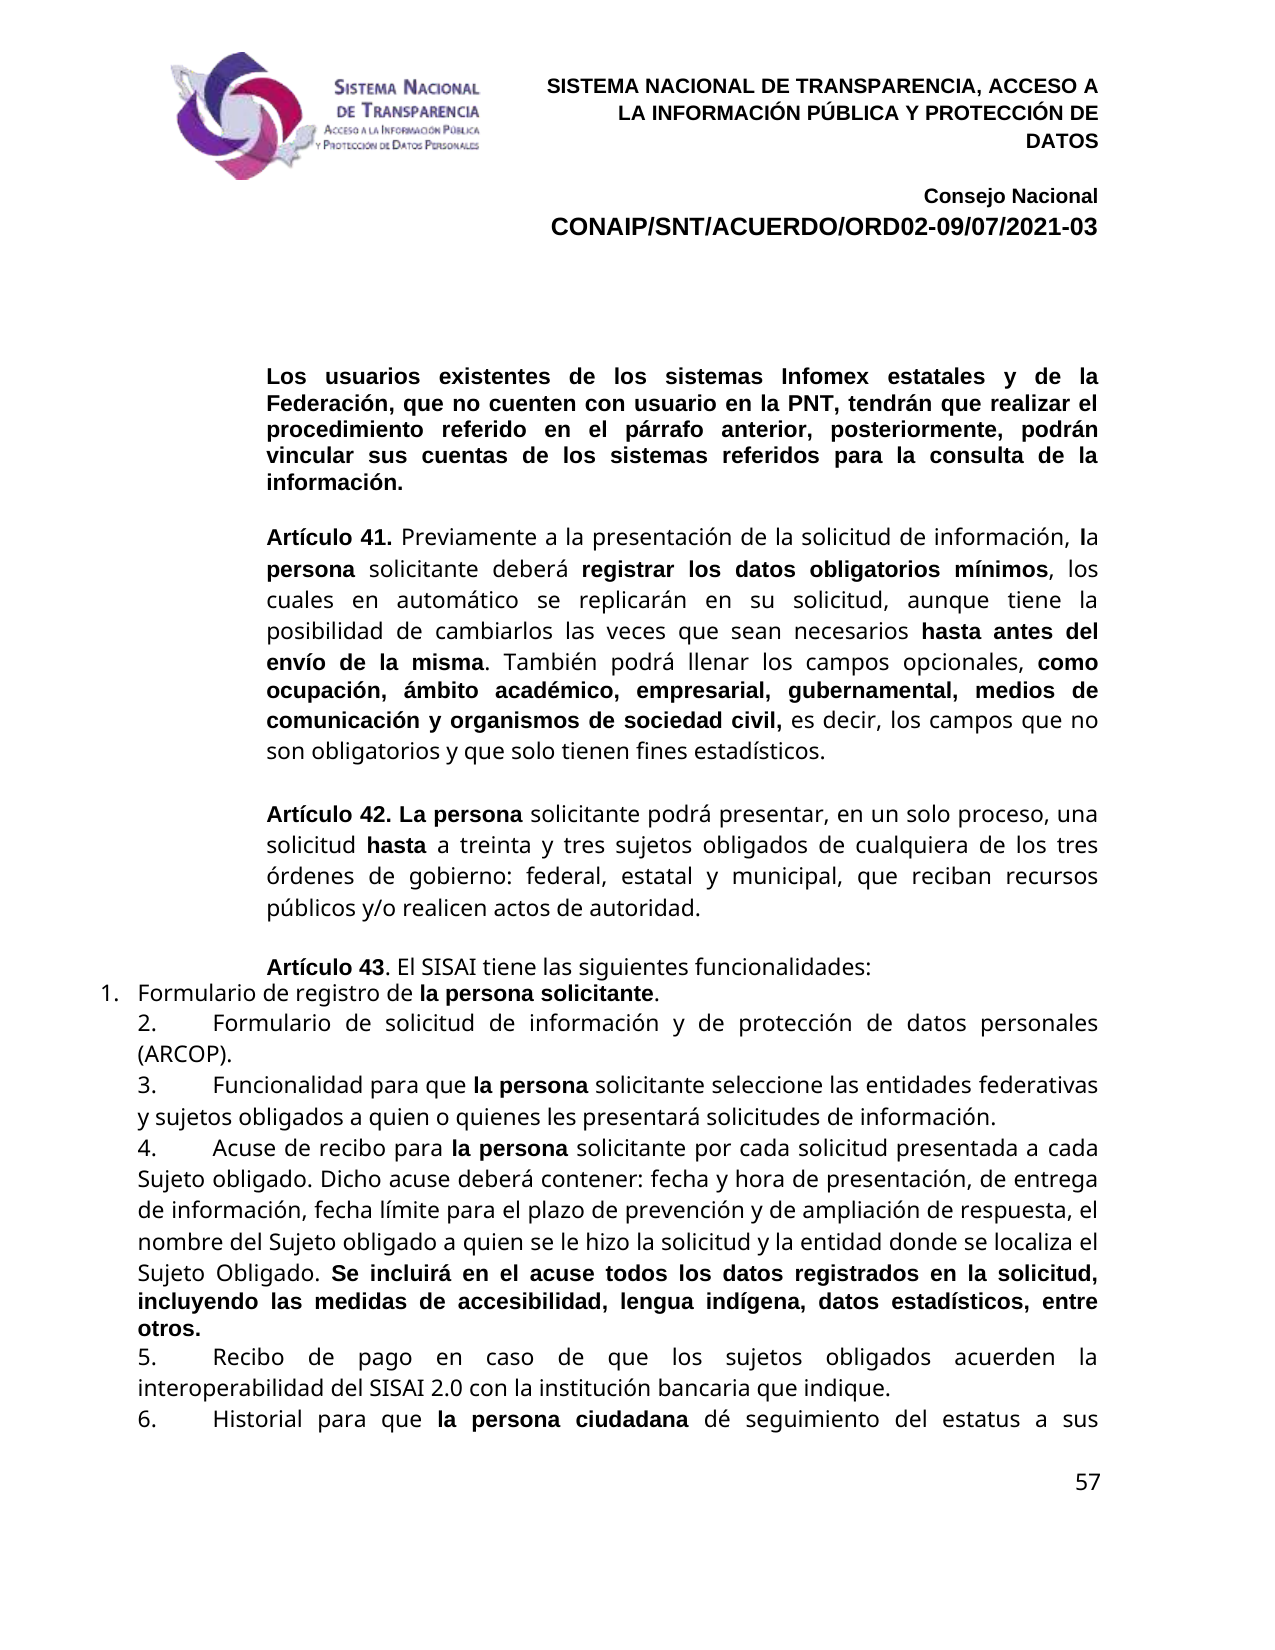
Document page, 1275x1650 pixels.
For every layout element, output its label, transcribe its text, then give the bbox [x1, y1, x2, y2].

list Historial para que la persona ciudadana dé seguimiento del estatus a sus [137, 1403, 1098, 1434]
list Formulario de registro de la persona solicitante. [100, 980, 1123, 1007]
text Artículo 42. La persona solicitante podrá presentar, en un solo proceso, una solicitud hasta a treinta y tres sujetos obligados de cualquiera de los tres órdenes de gobierno: federal, estatal y municipal, que reciban recursos públicos y/o realicen actos de autoridad. [266, 798, 1099, 923]
list Formulario de solicitud de información y de protección de datos personales (ARCOP). [137, 1007, 1098, 1069]
list Recibo de pago en caso de que los sujetos obligados acuerden la interoperabilidad del SISAI 2.0 con la institución bancaria que indique. [137, 1341, 1098, 1403]
list Funcionalidad para que la persona solicitante seleccione las entidades federativas y sujetos obligados a quien o quienes les presentará solicitudes de información. [137, 1069, 1098, 1132]
text Artículo 41. Previamente a la presentación de la solicitud de información, la persona solicitante deberá registrar los datos obligatorios mínimos, los cuales en automático se replicarán en su solicitud, aunque tiene la posibilidad de cambiarlos las veces que sean necesarios hasta antes del envío de la misma. También podrá llenar los campos opcionales, como ocupación, ámbito académico, empresarial, gubernamental, medios de comunicación y organismos de sociedad civil, es decir, los campos que no son obligatorios y que solo tienen fines estadísticos. [266, 521, 1099, 766]
text Artículo 43. El SISAI tiene las siguientes funcionalidades: [266, 954, 1123, 980]
list Acuse de recibo para la persona solicitante por cada solicitud presentada a cada Sujeto obligado. Dicho acuse deberá contener: fecha y hora de presentación, de entrega de información, fecha límite para el plazo de prevención y de ampliación de respuesta, el nombre del Sujeto obligado a quien se le hizo la solicitud y la entidad donde se localiza el Sujeto Obligado. Se incluirá en el acuse todos los datos registrados en la solicitud, incluyendo las medidas de accesibilidad, lengua indígena, datos estadísticos, entre otros. [137, 1132, 1098, 1341]
text Los usuarios existentes de los sistemas Infomex estatales y de la Federación, que no cuenten con usuario en la PNT, tendrán que realizar el procedimiento referido en el párrafo anterior, posteriormente, podrán vincular sus cuentas de los sistemas referidos para la consulta de la información. [266, 363, 1098, 495]
